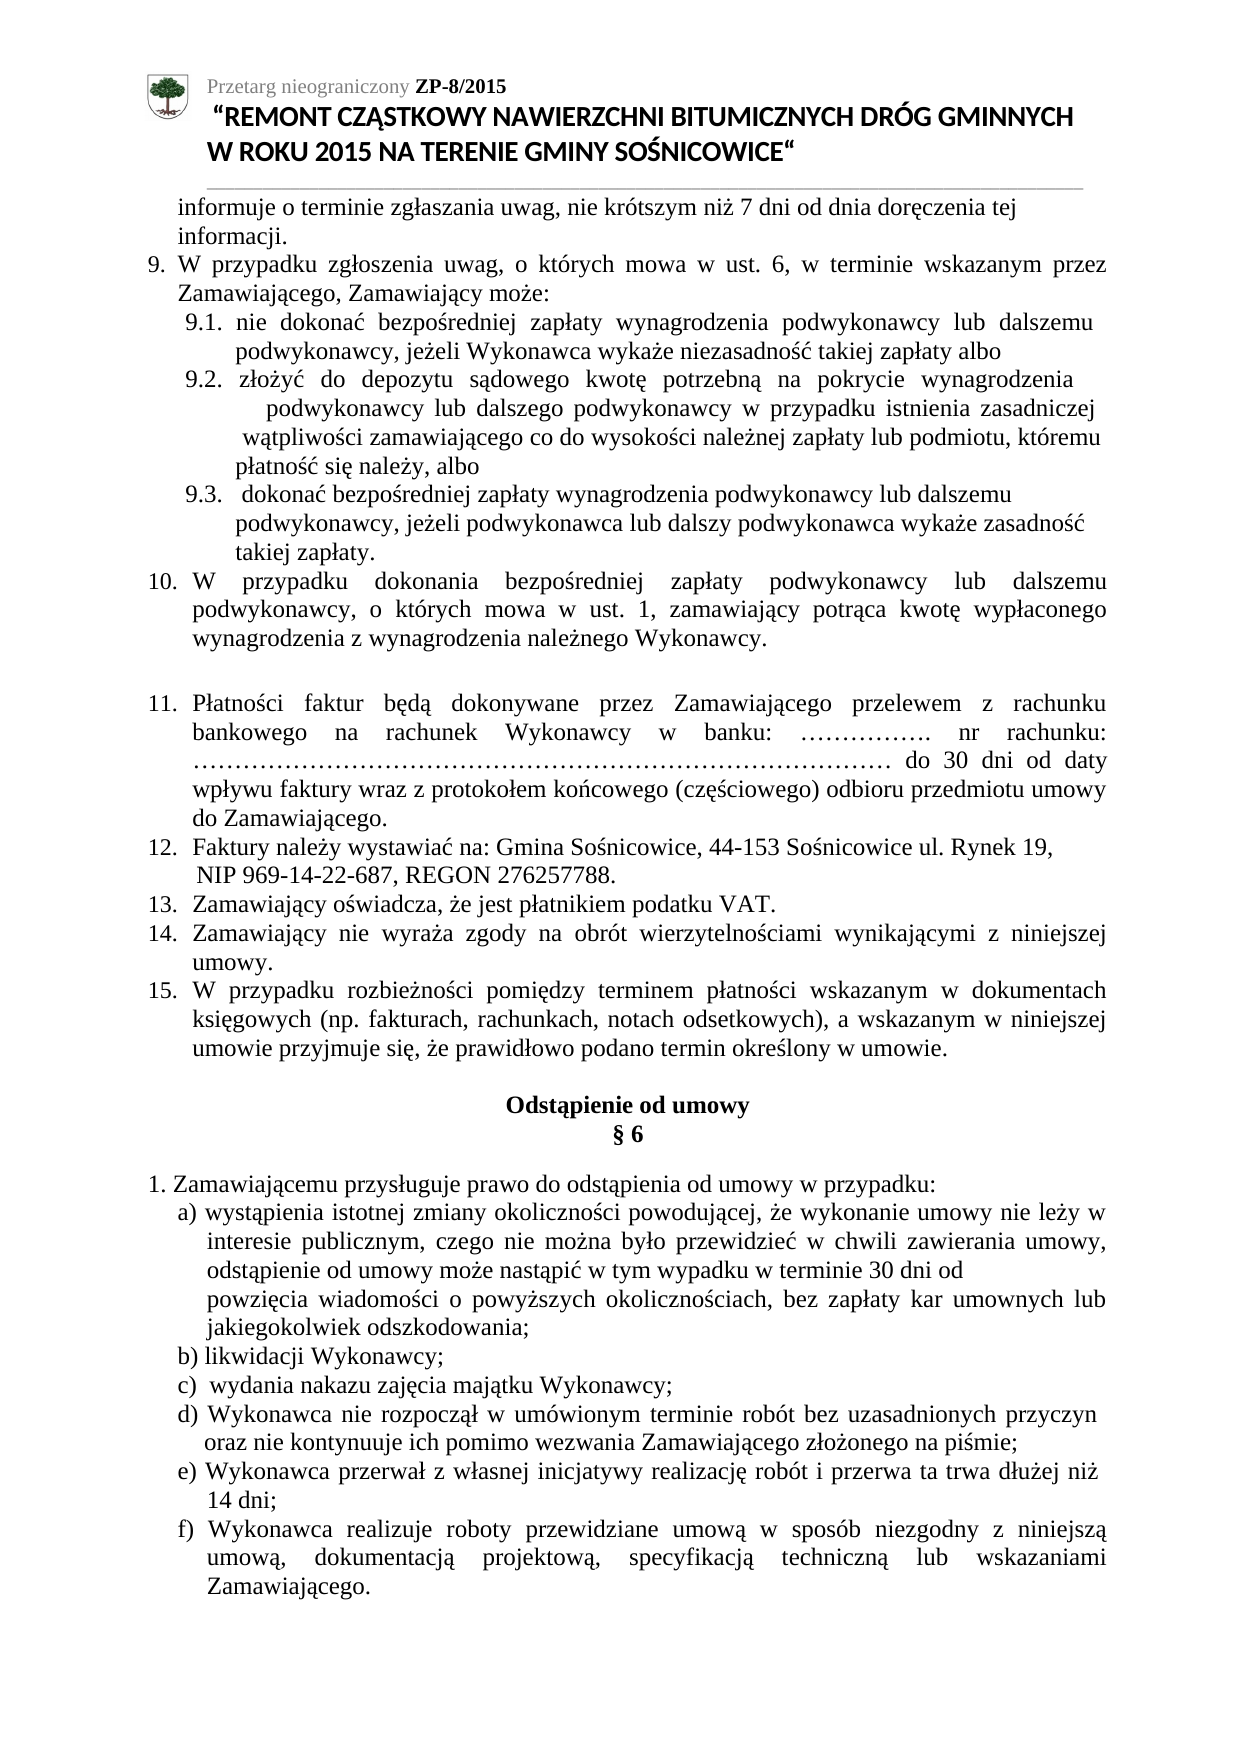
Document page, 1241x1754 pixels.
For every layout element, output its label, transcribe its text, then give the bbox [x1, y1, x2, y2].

list Faktury należy wystawiać na: Gmina Sośnicowice, 44-153 Sośnicowice ul. Rynek 19, [148, 832, 1107, 860]
text c) wydania nakazu zajęcia majątku Wykonawcy; [148, 1370, 1107, 1399]
text 9.3. dokonać bezpośredniej zapłaty wynagrodzenia podwykonawcy lub dalszemu podwykonawcy, jeżeli podwykonawca lub dalszy podwykonawca wykaże zasadność takiej zapłaty. [185, 479, 1107, 566]
text 9.1. nie dokonać bezpośredniej zapłaty wynagrodzenia podwykonawcy lub dalszemu podwykonawcy, jeżeli Wykonawca wykaże niezasadność takiej zapłaty albo [185, 307, 1107, 364]
list W przypadku zgłoszenia uwag, o których mowa w ust. 6, w terminie wskazanym przez Zamawiającego, Zamawiający może: [148, 249, 1107, 307]
text § 6 [148, 1119, 1107, 1148]
list Zamawiający nie wyraża zgody na obrót wierzytelnościami wynikającymi z niniejszej umowy. [148, 918, 1107, 975]
text f) Wykonawca realizuje roboty przewidziane umową w sposób niezgodny z niniejszą umową, dokumentacją projektową, specyfikacją techniczną lub wskazaniami Zamawiającego. [177, 1514, 1107, 1600]
text d) Wykonawca nie rozpoczął w umówionym terminie robót bez uzasadnionych przyczyn oraz nie kontynuuje ich pomimo wezwania Zamawiającego złożonego na piśmie; [148, 1399, 1107, 1456]
text Odstąpienie od umowy [148, 1090, 1107, 1119]
text 9.2. złożyć do depozytu sądowego kwotę potrzebną na pokrycie wynagrodzenia podwykonawcy lub dalszego podwykonawcy w przypadku istnienia zasadniczej wątpliwości zamawiającego co do wysokości należnej zapłaty lub podmiotu, któremu płatność się należy, albo [185, 364, 1107, 479]
text NIP 969-14-22-687, REGON 276257788. [148, 860, 1107, 889]
text b) likwidacji Wykonawcy; [148, 1341, 1107, 1370]
text powzięcia wiadomości o powyższych okolicznościach, bez zapłaty kar umownych lub jakiegokolwiek odszkodowania; [207, 1284, 1107, 1341]
list Zamawiający oświadcza, że jest płatnikiem podatku VAT. [148, 889, 1107, 918]
picture [144, 71, 192, 121]
text e) Wykonawca przerwał z własnej inicjatywy realizację robót i przerwa ta trwa dłużej niż 14 dni; [177, 1456, 1107, 1514]
list W przypadku rozbieżności pomiędzy terminem płatności wskazanym w dokumentach księgowych (np. fakturach, rachunkach, notach odsetkowych), a wskazanym w niniejszej umowie przyjmuje się, że prawidłowo podano termin określony w umowie. [148, 975, 1107, 1062]
list informuje o terminie zgłaszania uwag, nie krótszym niż 7 dni od dnia doręczenia tej informacji. [148, 192, 1107, 249]
text 1. Zamawiającemu przysługuje prawo do odstąpienia od umowy w przypadku: [148, 1169, 1107, 1197]
list Płatności faktur będą dokonywane przez Zamawiającego przelewem z rachunku bankowego na rachunek Wykonawcy w banku: ……………. nr rachunku: ………………………………………………………………………… do 30 dni od daty wpływu faktury wraz z protokołem końcowego (częściowego) odbioru przedmiotu umowy do Zamawiającego. [148, 688, 1107, 832]
list W przypadku dokonania bezpośredniej zapłaty podwykonawcy lub dalszemu podwykonawcy, o których mowa w ust. 1, zamawiający potrąca kwotę wypłaconego wynagrodzenia z wynagrodzenia należnego Wykonawcy. [148, 566, 1107, 652]
text a) wystąpienia istotnej zmiany okoliczności powodującej, że wykonanie umowy nie leży w interesie publicznym, czego nie można było przewidzieć w chwili zawierania umowy, odstąpienie od umowy może nastąpić w tym wypadku w terminie 30 dni od [177, 1197, 1107, 1284]
